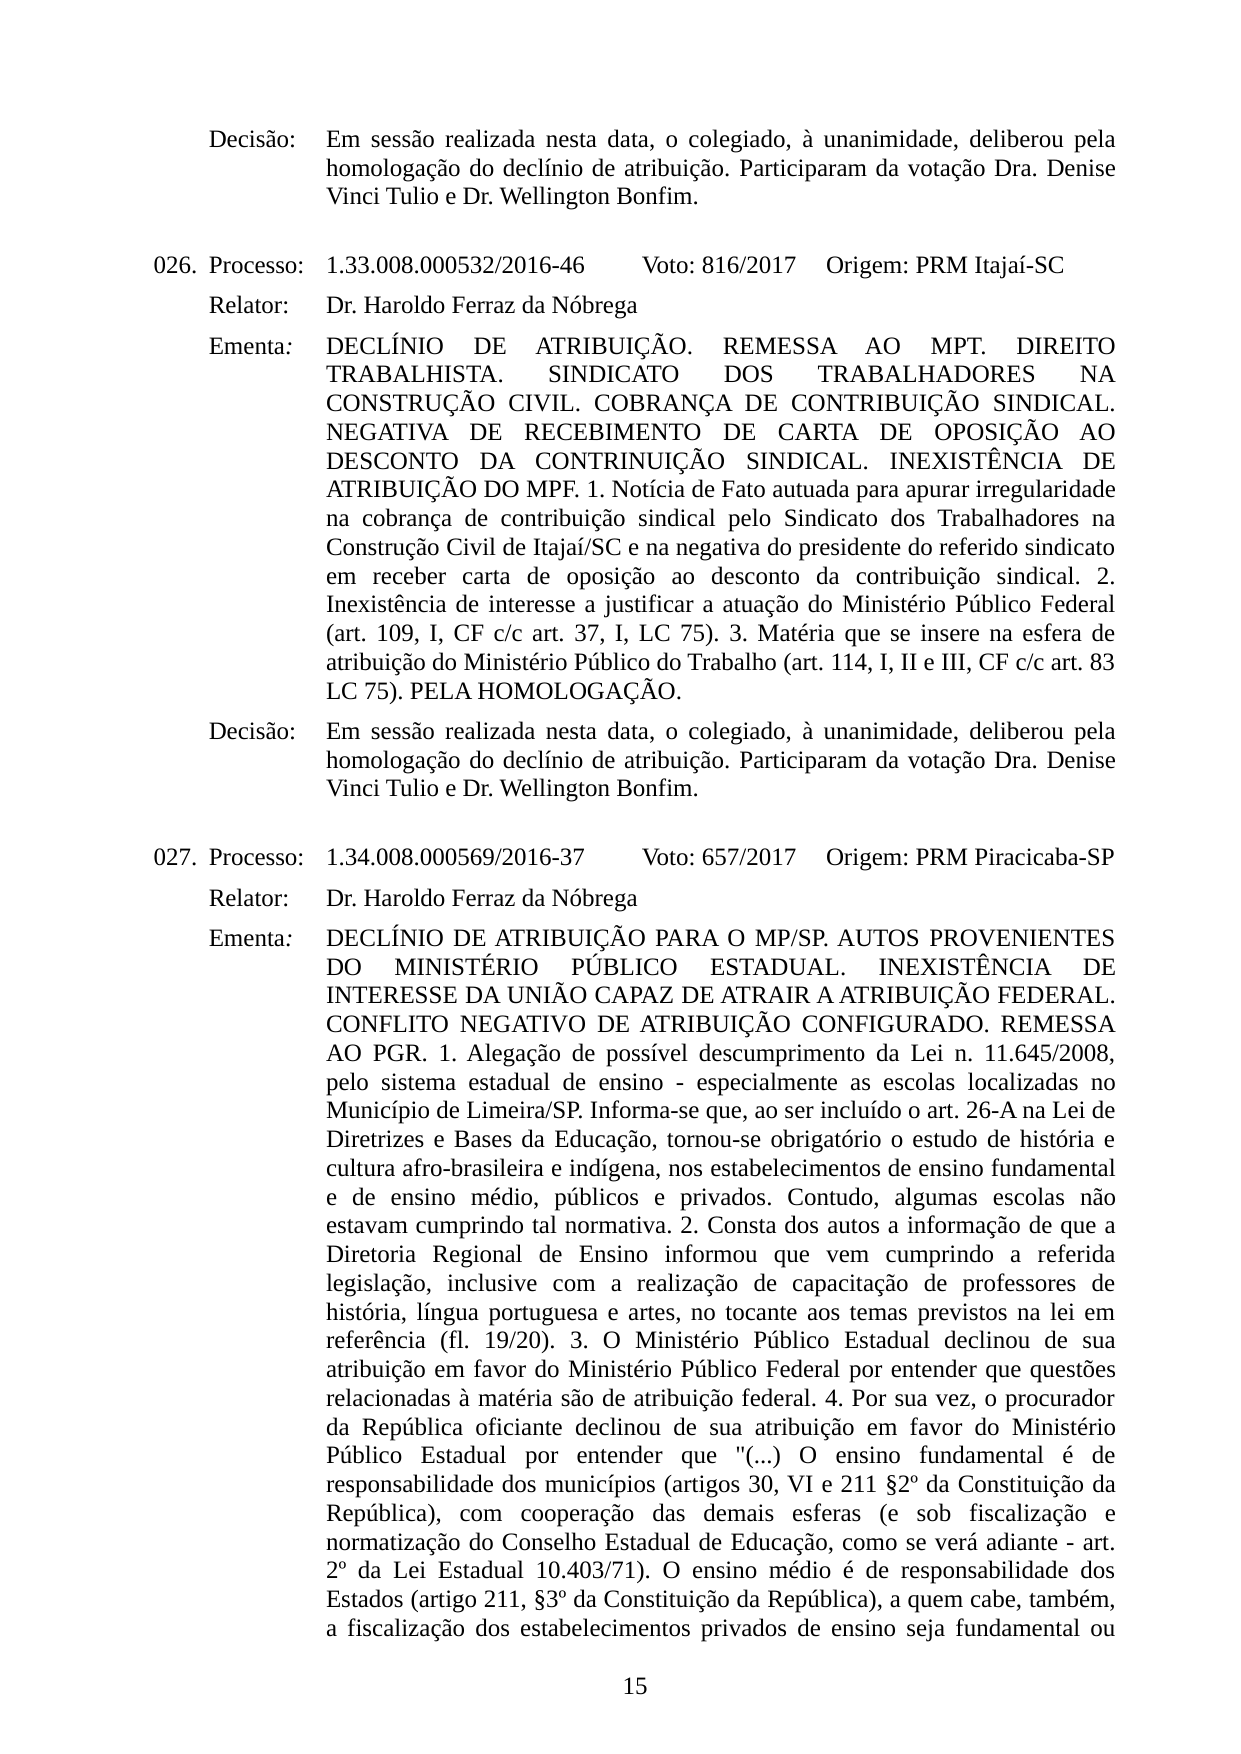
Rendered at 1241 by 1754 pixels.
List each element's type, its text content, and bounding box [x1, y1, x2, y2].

table_cell Decisão: [203, 118, 320, 216]
table_cell Ementa: [203, 917, 320, 1647]
table_cell Em sessão realizada nesta data, o colegiado, à unanimidade, deliberou pela homologação do declínio de atribuição. Participaram da votação Dra. Denise Vinci Tulio e Dr. Wellington Bonfim. [320, 710, 1122, 808]
table_cell DECLÍNIO DE ATRIBUIÇÃO PARA O MP/SP. AUTOS PROVENIENTES DO MINISTÉRIO PÚBLICO ESTADUAL. INEXISTÊNCIA DE INTERESSE DA UNIÃO CAPAZ DE ATRAIR A ATRIBUIÇÃO FEDERAL. CONFLITO NEGATIVO DE ATRIBUIÇÃO CONFIGURADO. REMESSA AO PGR. 1. Alegação de possível descumprimento da Lei n. 11.645/2008, pelo sistema estadual de ensino - especialmente as escolas localizadas no Município de Limeira/SP. Informa-se que, ao ser incluído o art. 26-A na Lei de Diretrizes e Bases da Educação, tornou-se obrigatório o estudo de história e cultura afro-brasileira e indígena, nos estabelecimentos de ensino fundamental e de ensino médio, públicos e privados. Contudo, algumas escolas não estavam cumprindo tal normativa. 2. Consta dos autos a informação de que a Diretoria Regional de Ensino informou que vem cumprindo a referida legislação, inclusive com a realização de capacitação de professores de história, língua portuguesa e artes, no tocante aos temas previstos na lei em referência (fl. 19/20). 3. O Ministério Público Estadual declinou de sua atribuição em favor do Ministério Público Federal por entender que questões relacionadas à matéria são de atribuição federal. 4. Por sua vez, o procurador da República oficiante declinou de sua atribuição em favor do Ministério Público Estadual por entender que "(...) O ensino fundamental é de responsabilidade dos municípios (artigos 30, VI e 211 §2º da Constituição da República), com cooperação das demais esferas (e sob fiscalização e normatização do Conselho Estadual de Educação, como se verá adiante - art. 2º da Lei Estadual 10.403/71). O ensino médio é de responsabilidade dos Estados (artigo 211, §3º da Constituição da República), a quem cabe, também, a fiscalização dos estabelecimentos privados de ensino seja fundamental ou [320, 917, 1122, 1647]
table_cell Decisão: [203, 710, 320, 808]
table_cell Relator: [203, 877, 320, 917]
table_cell Dr. Haroldo Ferraz da Nóbrega [320, 285, 1122, 325]
table_header Origem: PRM Itajaí-SC [820, 245, 1122, 285]
table_header 1.33.008.000532/2016-46 [320, 245, 636, 285]
table_cell [148, 877, 203, 917]
table_cell [148, 917, 203, 1647]
table_header Voto: 816/2017 [636, 245, 820, 285]
table_cell [148, 325, 203, 710]
table_cell [148, 710, 203, 808]
table_cell Dr. Haroldo Ferraz da Nóbrega [320, 877, 1122, 917]
table_cell [148, 285, 203, 325]
table_cell DECLÍNIO DE ATRIBUIÇÃO. REMESSA AO MPT. DIREITO TRABALHISTA. SINDICATO DOS TRABALHADORES NA CONSTRUÇÃO CIVIL. COBRANÇA DE CONTRIBUIÇÃO SINDICAL. NEGATIVA DE RECEBIMENTO DE CARTA DE OPOSIÇÃO AO DESCONTO DA CONTRINUIÇÃO SINDICAL. INEXISTÊNCIA DE ATRIBUIÇÃO DO MPF. 1. Notícia de Fato autuada para apurar irregularidade na cobrança de contribuição sindical pelo Sindicato dos Trabalhadores na Construção Civil de Itajaí/SC e na negativa do presidente do referido sindicato em receber carta de oposição ao desconto da contribuição sindical. 2. Inexistência de interesse a justificar a atuação do Ministério Público Federal (art. 109, I, CF c/c art. 37, I, LC 75). 3. Matéria que se insere na esfera de atribuição do Ministério Público do Trabalho (art. 114, I, II e III, CF c/c art. 83 LC 75). PELA HOMOLOGAÇÃO. [320, 325, 1122, 710]
table_cell Relator: [203, 285, 320, 325]
table_header 1.34.008.000569/2016-37 [320, 837, 636, 877]
table_header Processo: [203, 245, 320, 285]
table_header 027. [148, 837, 203, 877]
table_cell [148, 118, 203, 216]
table_header 026. [148, 245, 203, 285]
table_header Origem: PRM Piracicaba-SP [820, 837, 1122, 877]
table_cell Em sessão realizada nesta data, o colegiado, à unanimidade, deliberou pela homologação do declínio de atribuição. Participaram da votação Dra. Denise Vinci Tulio e Dr. Wellington Bonfim. [320, 118, 1122, 216]
table_cell Ementa: [203, 325, 320, 710]
table_header Voto: 657/2017 [636, 837, 820, 877]
table_header Processo: [203, 837, 320, 877]
